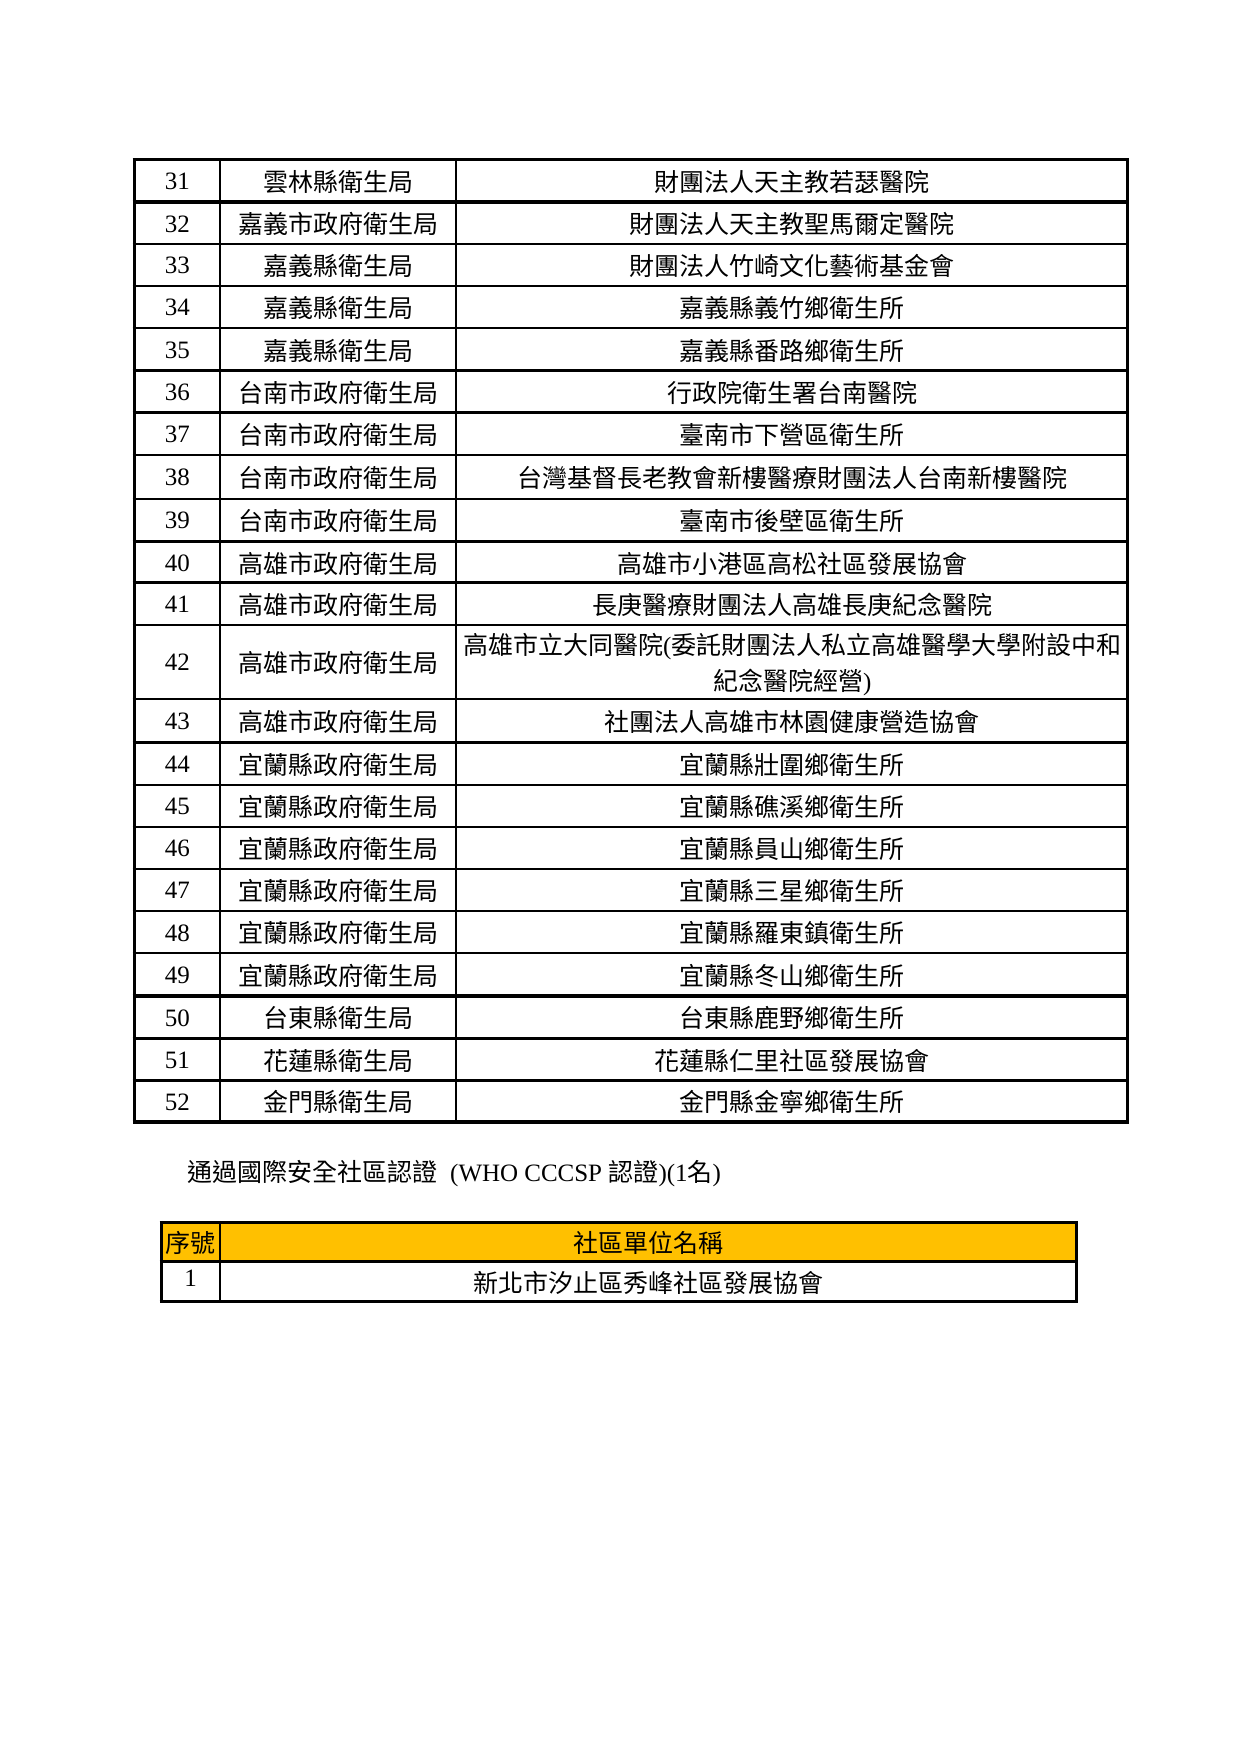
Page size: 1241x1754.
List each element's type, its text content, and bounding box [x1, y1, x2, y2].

table_cell 嘉義縣衛生局 [221, 329, 455, 369]
table_cell 39 [136, 500, 219, 540]
table_cell 宜蘭縣政府衛生局 [221, 744, 455, 783]
table_cell 宜蘭縣壯圍鄉衛生所 [457, 744, 1126, 783]
table_cell 雲林縣衛生局 [221, 161, 455, 200]
table_cell 高雄市政府衛生局 [221, 543, 455, 581]
table_cell 財團法人竹崎文化藝術基金會 [457, 245, 1126, 285]
table_cell 48 [136, 912, 219, 952]
table_cell 社團法人高雄市林園健康營造協會 [457, 700, 1126, 741]
table_cell 40 [136, 543, 219, 581]
table_cell 台南市政府衛生局 [221, 372, 455, 411]
table_header 序號 [163, 1224, 219, 1260]
table_cell 41 [136, 584, 219, 623]
table_cell 台南市政府衛生局 [221, 414, 455, 453]
table_cell 金門縣金寧鄉衛生所 [457, 1082, 1126, 1120]
table_cell 財團法人天主教聖馬爾定醫院 [457, 204, 1126, 243]
table_cell 嘉義縣義竹鄉衛生所 [457, 287, 1126, 327]
table_cell 1 [163, 1263, 219, 1299]
table_cell 嘉義縣衛生局 [221, 245, 455, 285]
table_cell 宜蘭縣礁溪鄉衛生所 [457, 786, 1126, 826]
table_cell 49 [136, 954, 219, 994]
table_cell 宜蘭縣三星鄉衛生所 [457, 870, 1126, 910]
table_cell 台南市政府衛生局 [221, 456, 455, 498]
table_cell 行政院衛生署台南醫院 [457, 372, 1126, 411]
table_cell 宜蘭縣政府衛生局 [221, 912, 455, 952]
table_header 社區單位名稱 [221, 1224, 1075, 1260]
table_cell 45 [136, 786, 219, 826]
table_cell 台東縣衛生局 [221, 998, 455, 1037]
table_cell 宜蘭縣政府衛生局 [221, 828, 455, 868]
table_cell 50 [136, 998, 219, 1037]
table_cell 臺南市後壁區衛生所 [457, 500, 1126, 540]
table_cell 宜蘭縣政府衛生局 [221, 786, 455, 826]
table_cell 44 [136, 744, 219, 783]
table_cell 高雄市政府衛生局 [221, 626, 455, 698]
table_cell 宜蘭縣政府衛生局 [221, 954, 455, 994]
table_cell 宜蘭縣羅東鎮衛生所 [457, 912, 1126, 952]
table_cell 金門縣衛生局 [221, 1082, 455, 1120]
table_cell 財團法人天主教若瑟醫院 [457, 161, 1126, 200]
table_cell 台東縣鹿野鄉衛生所 [457, 998, 1126, 1037]
table_cell 台灣基督長老教會新樓醫療財團法人台南新樓醫院 [457, 456, 1126, 498]
table_cell 35 [136, 329, 219, 369]
table_cell 新北市汐止區秀峰社區發展協會 [221, 1263, 1075, 1299]
table_cell 38 [136, 456, 219, 498]
table_cell 高雄市小港區高松社區發展協會 [457, 543, 1126, 581]
table_cell 嘉義市政府衛生局 [221, 204, 455, 243]
table_cell 花蓮縣仁里社區發展協會 [457, 1040, 1126, 1079]
table_cell 46 [136, 828, 219, 868]
table_cell 31 [136, 161, 219, 200]
table_cell 42 [136, 626, 219, 698]
table_cell 33 [136, 245, 219, 285]
table_cell 32 [136, 204, 219, 243]
table_cell 嘉義縣番路鄉衛生所 [457, 329, 1126, 369]
table_cell 37 [136, 414, 219, 453]
text 通過國際安全社區認證 (WHO CCCSP 認證)(1名) [187, 1152, 1053, 1188]
table_cell 宜蘭縣政府衛生局 [221, 870, 455, 910]
table_cell 高雄市政府衛生局 [221, 700, 455, 741]
table_cell 47 [136, 870, 219, 910]
table_cell 36 [136, 372, 219, 411]
table_cell 宜蘭縣冬山鄉衛生所 [457, 954, 1126, 994]
table_cell 43 [136, 700, 219, 741]
table_cell 宜蘭縣員山鄉衛生所 [457, 828, 1126, 868]
table_cell 52 [136, 1082, 219, 1120]
table_cell 臺南市下營區衛生所 [457, 414, 1126, 453]
table_cell 長庚醫療財團法人高雄長庚紀念醫院 [457, 584, 1126, 623]
table_cell 花蓮縣衛生局 [221, 1040, 455, 1079]
table_cell 51 [136, 1040, 219, 1079]
table_cell 嘉義縣衛生局 [221, 287, 455, 327]
table_cell 高雄市立大同醫院(委託財團法人私立高雄醫學大學附設中和紀念醫院經營) [457, 626, 1126, 698]
table_cell 34 [136, 287, 219, 327]
table_cell 台南市政府衛生局 [221, 500, 455, 540]
table_cell 高雄市政府衛生局 [221, 584, 455, 623]
